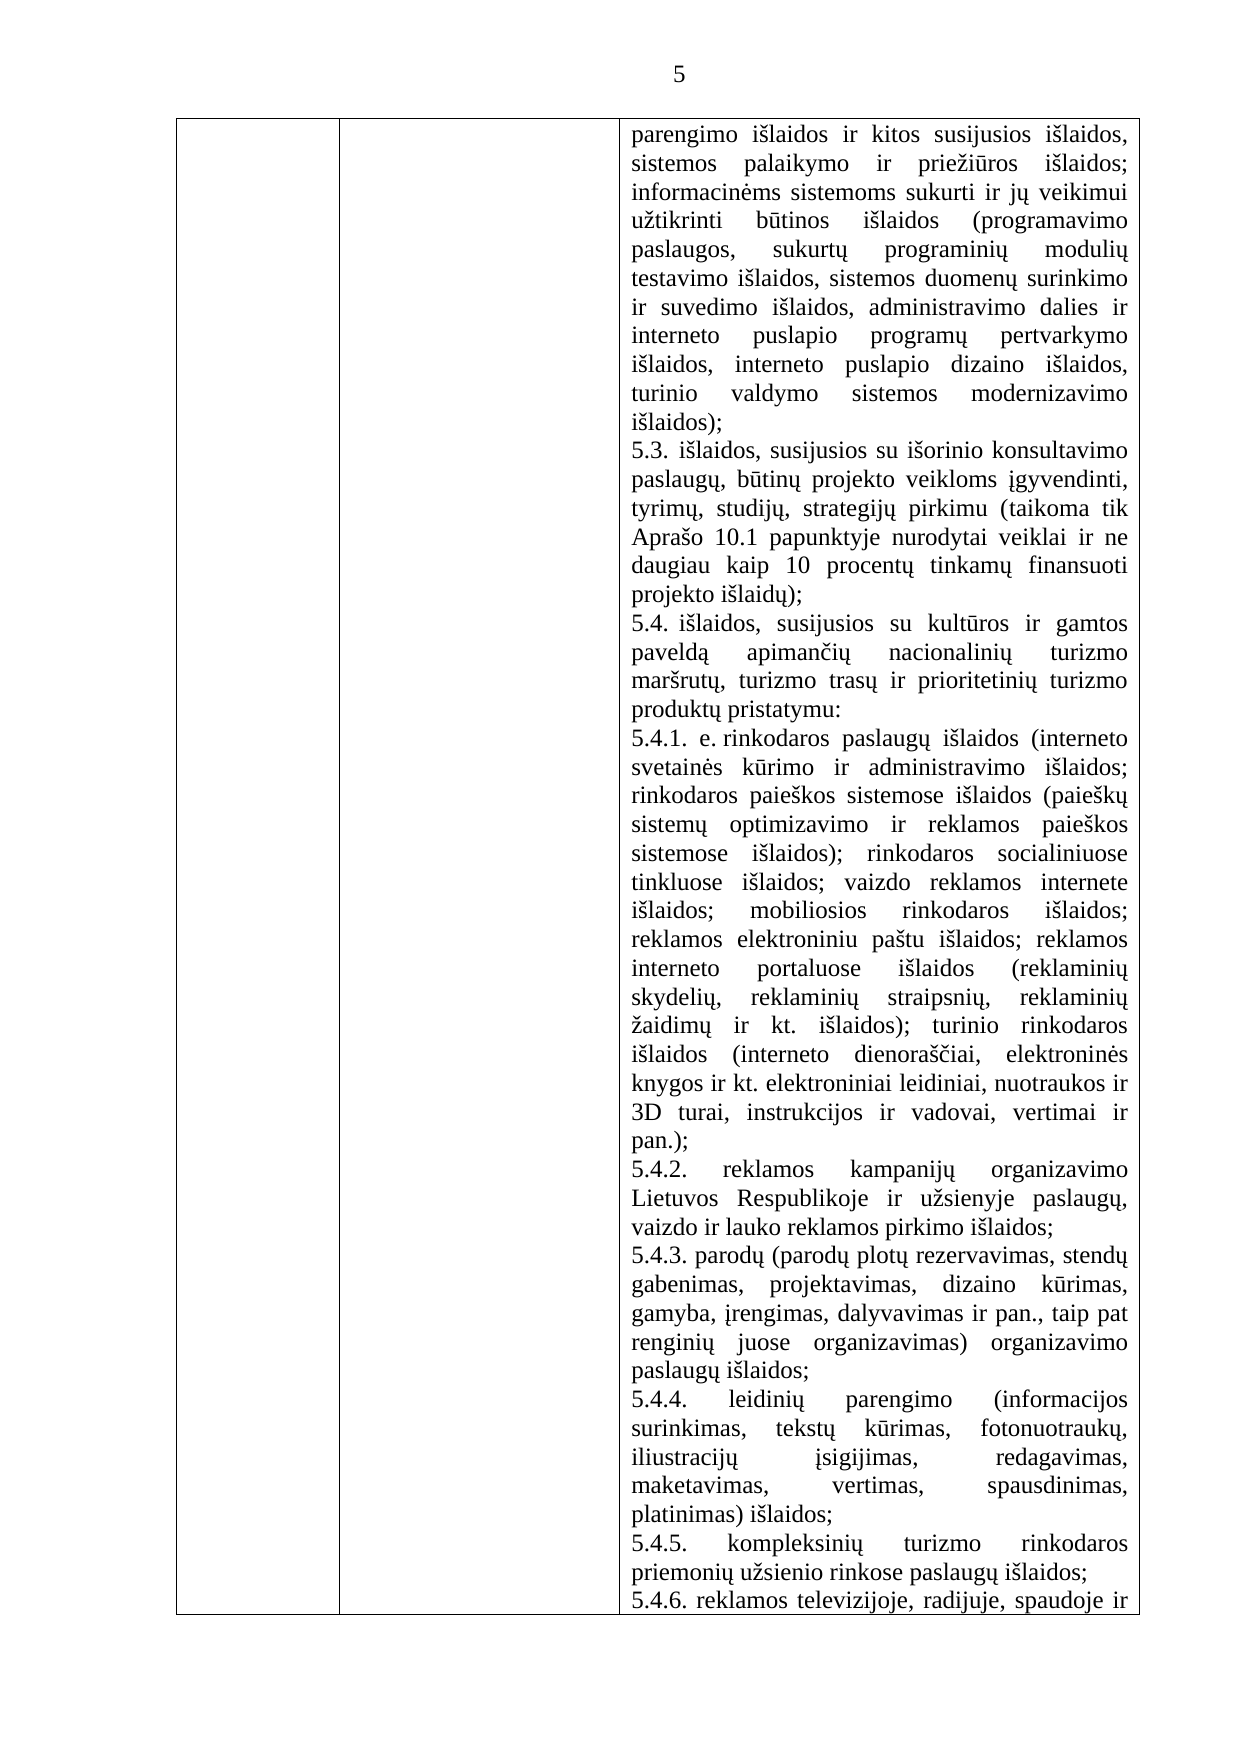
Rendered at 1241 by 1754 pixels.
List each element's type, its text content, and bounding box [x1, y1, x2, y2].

table_cell [177, 119, 339, 1614]
table_cell [340, 119, 619, 1614]
table_cell parengimo išlaidos ir kitos susijusios išlaidos, sistemos palaikymo ir priežiūros išlaidos; informacinėms sistemoms sukurti ir jų veikimui užtikrinti būtinos išlaidos (programavimo paslaugos, sukurtų programinių modulių testavimo išlaidos, sistemos duomenų surinkimo ir suvedimo išlaidos, administravimo dalies ir interneto puslapio programų pertvarkymo išlaidos, interneto puslapio dizaino išlaidos, turinio valdymo sistemos modernizavimo išlaidos); 5.3. išlaidos, susijusios su išorinio konsultavimo paslaugų, būtinų projekto veikloms įgyvendinti, tyrimų, studijų, strategijų pirkimu (taikoma tik Aprašo 10.1 papunktyje nurodytai veiklai ir ne daugiau kaip 10 procentų tinkamų finansuoti projekto išlaidų); 5.4. išlaidos, susijusios su kultūros ir gamtos paveldą apimančių nacionalinių turizmo maršrutų, turizmo trasų ir prioritetinių turizmo produktų pristatymu: 5.4.1. e. rinkodaros paslaugų išlaidos (interneto svetainės kūrimo ir administravimo išlaidos; rinkodaros paieškos sistemose išlaidos (paieškų sistemų optimizavimo ir reklamos paieškos sistemose išlaidos); rinkodaros socialiniuose tinkluose išlaidos; vaizdo reklamos internete išlaidos; mobiliosios rinkodaros išlaidos; reklamos elektroniniu paštu išlaidos; reklamos interneto portaluose išlaidos (reklaminių skydelių, reklaminių straipsnių, reklaminių žaidimų ir kt. išlaidos); turinio rinkodaros išlaidos (interneto dienoraščiai, elektroninės knygos ir kt. elektroniniai leidiniai, nuotraukos ir 3D turai, instrukcijos ir vadovai, vertimai ir pan.); 5.4.2. reklamos kampanijų organizavimo Lietuvos Respublikoje ir užsienyje paslaugų, vaizdo ir lauko reklamos pirkimo išlaidos; 5.4.3. parodų (parodų plotų rezervavimas, stendų gabenimas, projektavimas, dizaino kūrimas, gamyba, įrengimas, dalyvavimas ir pan., taip pat renginių juose organizavimas) organizavimo paslaugų išlaidos; 5.4.4. leidinių parengimo (informacijos surinkimas, tekstų kūrimas, fotonuotraukų, iliustracijų įsigijimas, redagavimas, maketavimas, vertimas, spausdinimas, platinimas) išlaidos; 5.4.5. kompleksinių turizmo rinkodaros priemonių užsienio rinkose paslaugų išlaidos; 5.4.6. reklamos televizijoje, radijuje, spaudoje ir [620, 119, 1139, 1614]
